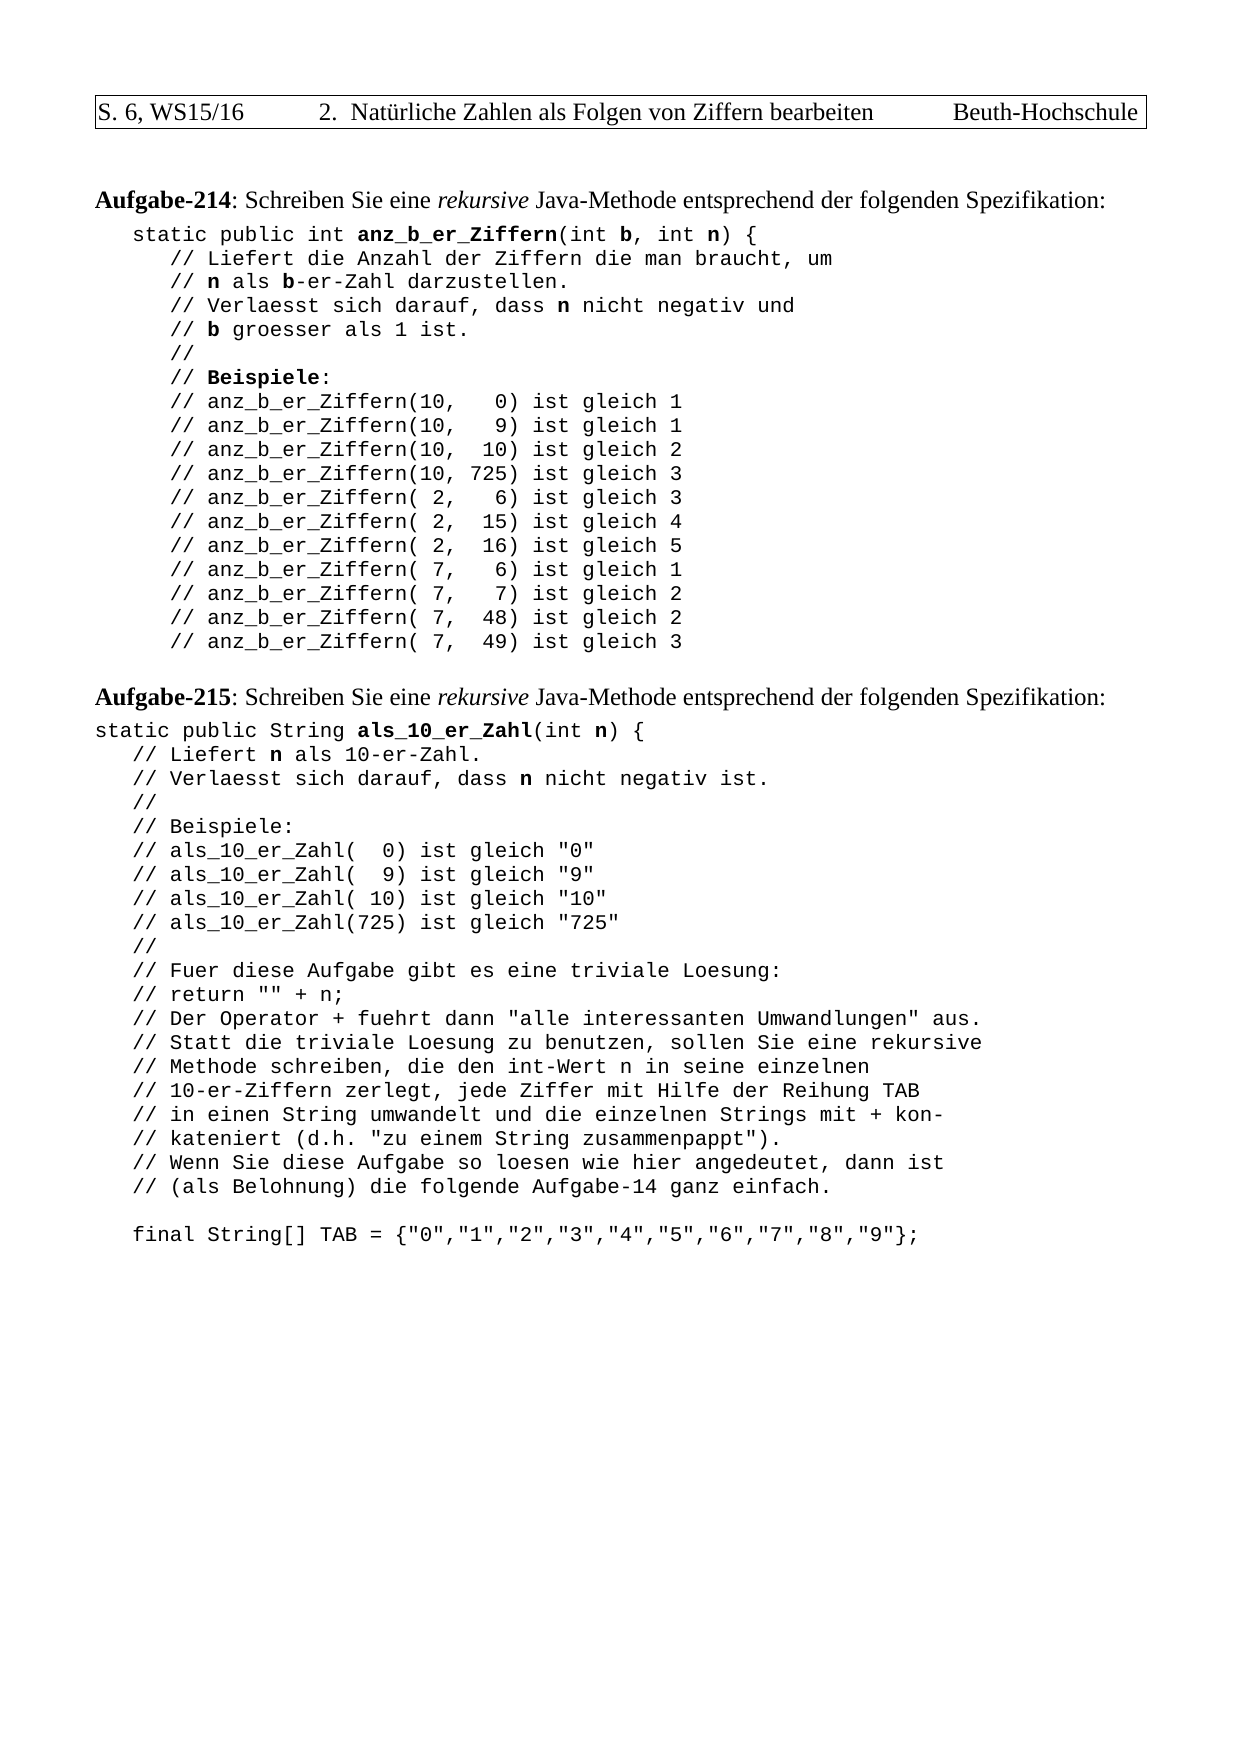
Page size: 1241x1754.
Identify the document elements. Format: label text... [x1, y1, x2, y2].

text // Fuer diese Aufgabe gibt es eine triviale Loesung: [94, 960, 1146, 984]
text // anz_b_er_Ziffern( 2, 6) ist gleich 3 [94, 487, 1146, 511]
text // in einen String umwandelt und die einzelnen Strings mit + kon- [94, 1104, 1146, 1128]
text // Methode schreiben, die den int-Wert n in seine einzelnen [94, 1056, 1146, 1080]
text // Der Operator + fuehrt dann "alle interessanten Umwandlungen" aus. [94, 1008, 1146, 1032]
text // [94, 936, 1146, 960]
text // n als b-er-Zahl darzustellen. [94, 271, 1146, 295]
text // Verlaesst sich darauf, dass n nicht negativ und [94, 295, 1146, 319]
text static public String als_10_er_Zahl(int n) { [94, 720, 1146, 744]
text // anz_b_er_Ziffern( 7, 6) ist gleich 1 [94, 559, 1146, 583]
text // b groesser als 1 ist. [94, 319, 1146, 343]
text Aufgabe-214: Schreiben Sie eine rekursive Java-Methode entsprechend der folgenden Spezifikation: [94, 186, 1146, 214]
text // anz_b_er_Ziffern( 7, 49) ist gleich 3 [94, 631, 1146, 655]
text // anz_b_er_Ziffern( 7, 7) ist gleich 2 [94, 583, 1146, 607]
text // Statt die triviale Loesung zu benutzen, sollen Sie eine rekursive [94, 1032, 1146, 1056]
text // return "" + n; [94, 984, 1146, 1008]
text // Wenn Sie diese Aufgabe so loesen wie hier angedeutet, dann ist [94, 1152, 1146, 1176]
text // anz_b_er_Ziffern( 2, 16) ist gleich 5 [94, 535, 1146, 559]
text Aufgabe-215: Schreiben Sie eine rekursive Java-Methode entsprechend der folgenden Spezifikation: [94, 683, 1146, 711]
text // als_10_er_Zahl( 10) ist gleich "10" [94, 888, 1146, 912]
text // Verlaesst sich darauf, dass n nicht negativ ist. [94, 768, 1146, 792]
text // Liefert n als 10-er-Zahl. [94, 744, 1146, 768]
text // anz_b_er_Ziffern(10, 9) ist gleich 1 [94, 415, 1146, 439]
text // (als Belohnung) die folgende Aufgabe-14 ganz einfach. [94, 1176, 1146, 1199]
text // Beispiele: [94, 367, 1146, 391]
text final String[] TAB = {"0","1","2","3","4","5","6","7","8","9"}; [94, 1223, 1146, 1247]
text // als_10_er_Zahl(725) ist gleich "725" [94, 912, 1146, 936]
text // [94, 792, 1146, 816]
text // Liefert die Anzahl der Ziffern die man braucht, um [94, 247, 1146, 271]
text // anz_b_er_Ziffern(10, 10) ist gleich 2 [94, 439, 1146, 463]
text // 10-er-Ziffern zerlegt, jede Ziffer mit Hilfe der Reihung TAB [94, 1080, 1146, 1104]
text // anz_b_er_Ziffern( 7, 48) ist gleich 2 [94, 607, 1146, 631]
text // anz_b_er_Ziffern(10, 725) ist gleich 3 [94, 463, 1146, 487]
text // [94, 343, 1146, 367]
text // als_10_er_Zahl( 0) ist gleich "0" [94, 840, 1146, 864]
text // als_10_er_Zahl( 9) ist gleich "9" [94, 864, 1146, 888]
text static public int anz_b_er_Ziffern(int b, int n) { [94, 223, 1146, 247]
text // anz_b_er_Ziffern(10, 0) ist gleich 1 [94, 391, 1146, 415]
text // kateniert (d.h. "zu einem String zusammenpappt"). [94, 1128, 1146, 1152]
text // Beispiele: [94, 816, 1146, 840]
text // anz_b_er_Ziffern( 2, 15) ist gleich 4 [94, 511, 1146, 535]
